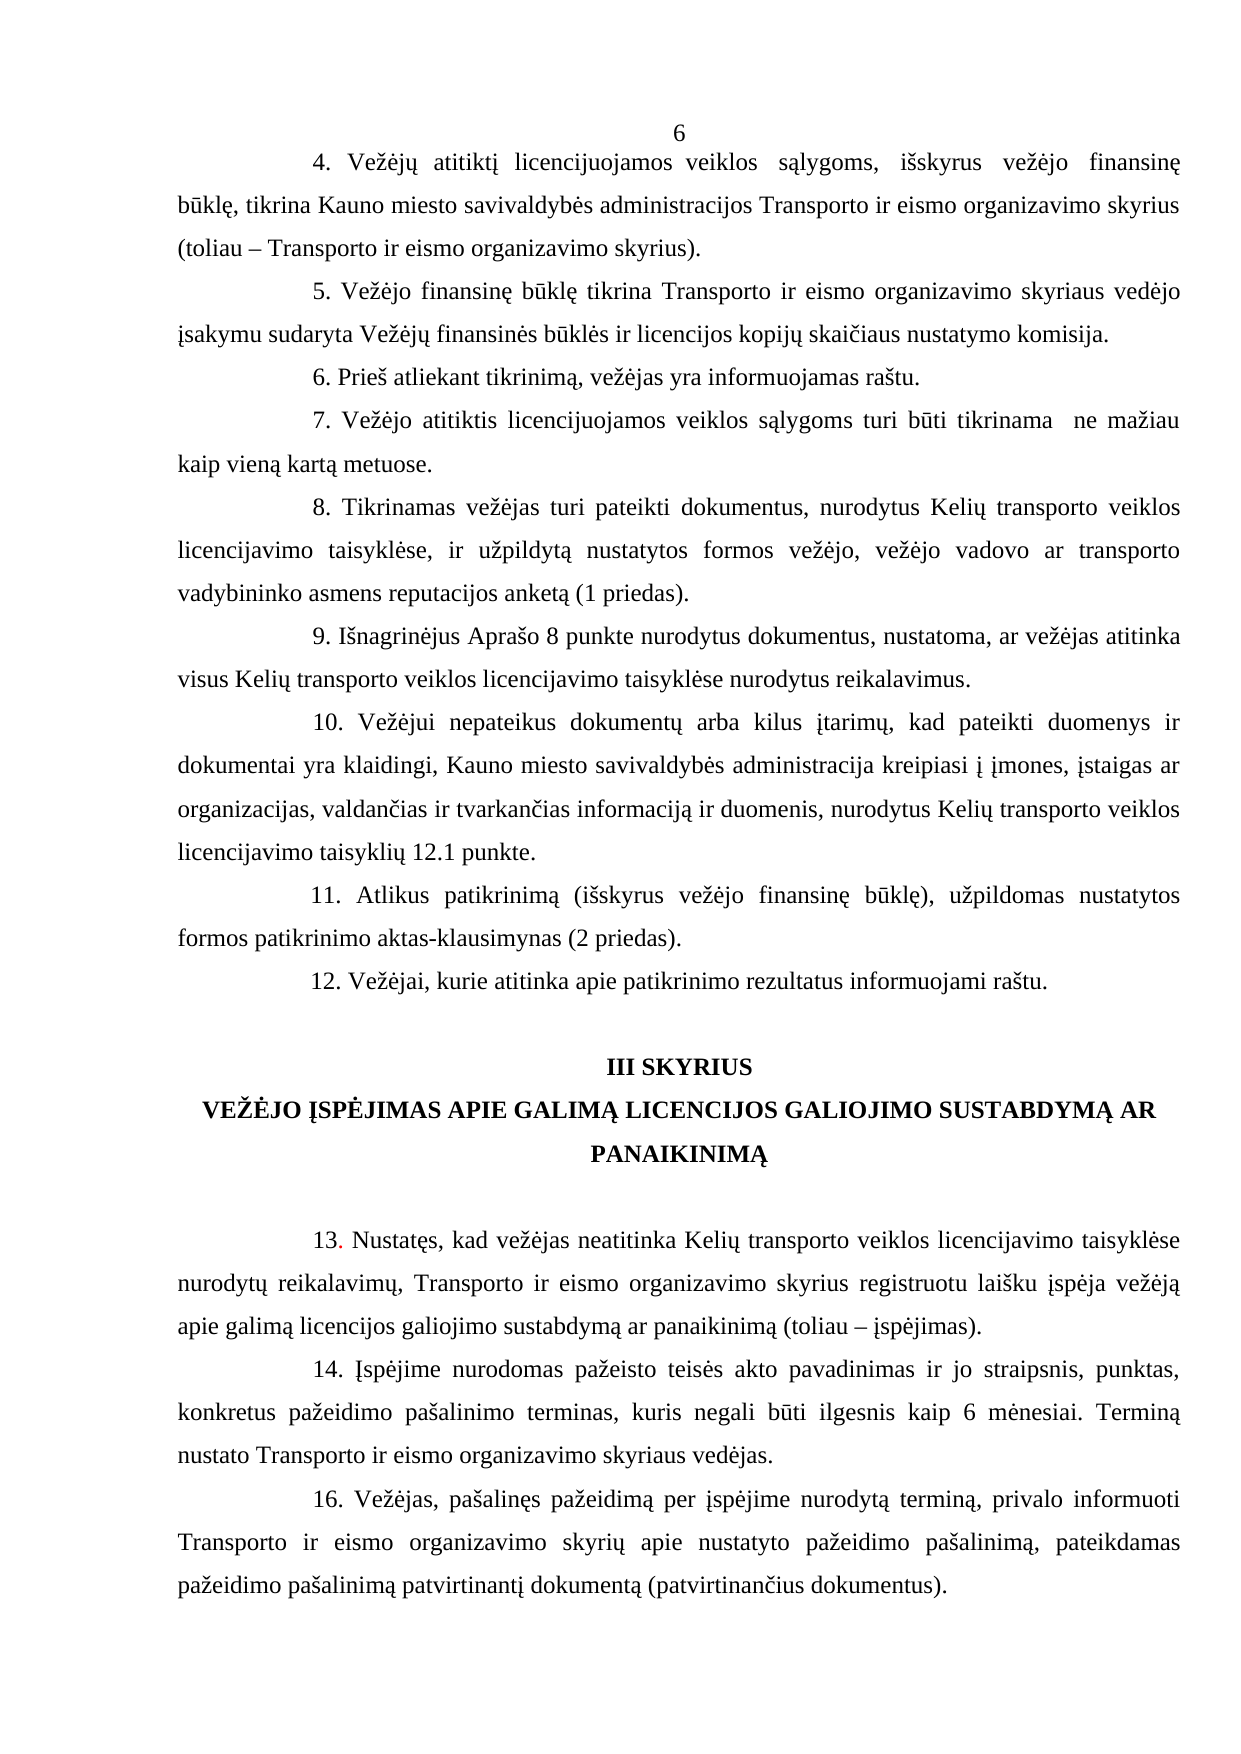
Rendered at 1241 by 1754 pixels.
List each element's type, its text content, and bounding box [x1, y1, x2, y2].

text 10. Vežėjui nepateikus dokumentų arba kilus įtarimų, kad pateikti duomenys ir dokumentai yra klaidingi, Kauno miesto savivaldybės administracija kreipiasi į įmones, įstaigas ar organizacijas, valdančias ir tvarkančias informaciją ir duomenis, nurodytus Kelių transporto veiklos licencijavimo taisyklių 12.1 punkte. [177, 707, 1181, 866]
text 5. Vežėjo finansinę būklę tikrina Transporto ir eismo organizavimo skyriaus vedėjo įsakymu sudaryta Vežėjų finansinės būklės ir licencijos kopijų skaičiaus nustatymo komisija. [177, 276, 1181, 348]
text 9. Išnagrinėjus Aprašo 8 punkte nurodytus dokumentus, nustatoma, ar vežėjas atitinka visus Kelių transporto veiklos licencijavimo taisyklėse nurodytus reikalavimus. [177, 621, 1181, 693]
text 16. Vežėjas, pašalinęs pažeidimą per įspėjime nurodytą terminą, privalo informuoti Transporto ir eismo organizavimo skyrių apie nustatyto pažeidimo pašalinimą, pateikdamas pažeidimo pašalinimą patvirtinantį dokumentą (patvirtinančius dokumentus). [177, 1484, 1181, 1599]
text 6. Prieš atliekant tikrinimą, vežėjas yra informuojamas raštu. [177, 362, 1181, 391]
text 7. Vežėjo atitiktis licencijuojamos veiklos sąlygoms turi būti tikrinama ne mažiau kaip vieną kartą metuose. [177, 406, 1181, 477]
text 13. Nustatęs, kad vežėjas neatitinka Kelių transporto veiklos licencijavimo taisyklėse nurodytų reikalavimų, Transporto ir eismo organizavimo skyrius registruotu laišku įspėja vežėją apie galimą licencijos galiojimo sustabdymą ar panaikinimą (toliau – įspėjimas). [177, 1225, 1181, 1340]
text III SKYRIUS [177, 1052, 1181, 1081]
text 8. Tikrinamas vežėjas turi pateikti dokumentus, nurodytus Kelių transporto veiklos licencijavimo taisyklėse, ir užpildytą nustatytos formos vežėjo, vežėjo vadovo ar transporto vadybininko asmens reputacijos anketą (1 priedas). [177, 492, 1181, 607]
text VEŽĖJO ĮSPĖJIMAS APIE GALIMĄ LICENCIJOS GALIOJIMO SUSTABDYMĄ AR PANAIKINIMĄ [177, 1096, 1181, 1167]
text 4. Vežėjų atitiktį licencijuojamos veiklos sąlygoms, išskyrus vežėjo finansinę būklę, tikrina Kauno miesto savivaldybės administracijos Transporto ir eismo organizavimo skyrius (toliau – Transporto ir eismo organizavimo skyrius). [177, 147, 1181, 262]
text 11. Atlikus patikrinimą (išskyrus vežėjo finansinę būklę), užpildomas nustatytos formos patikrinimo aktas-klausimynas (2 priedas). [177, 880, 1181, 952]
text 14. Įspėjime nurodomas pažeisto teisės akto pavadinimas ir jo straipsnis, punktas, konkretus pažeidimo pašalinimo terminas, kuris negali būti ilgesnis kaip 6 mėnesiai. Terminą nustato Transporto ir eismo organizavimo skyriaus vedėjas. [177, 1354, 1181, 1469]
text 12. Vežėjai, kurie atitinka apie patikrinimo rezultatus informuojami raštu. [177, 966, 1181, 995]
